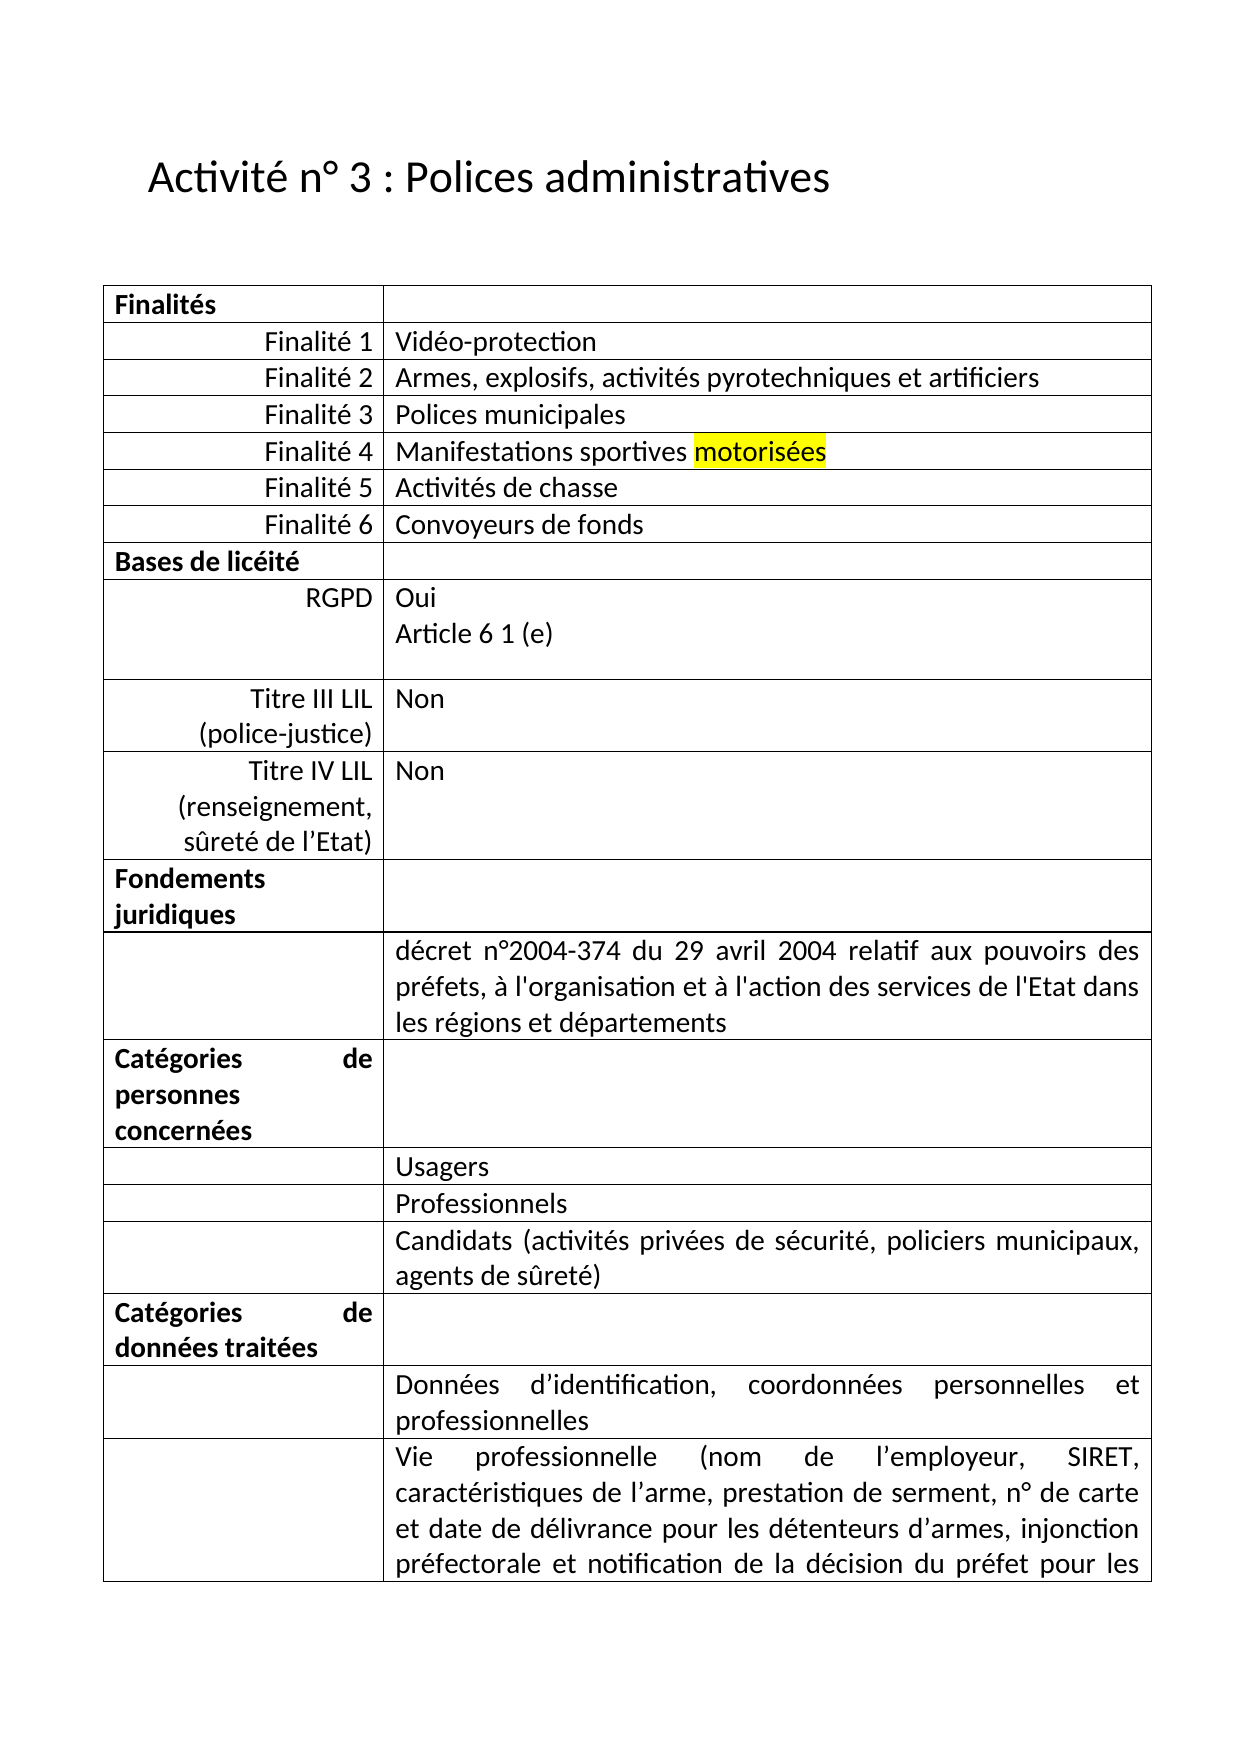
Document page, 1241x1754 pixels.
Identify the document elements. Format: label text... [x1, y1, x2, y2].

table_cell [104, 1185, 383, 1221]
table_cell [384, 543, 1151, 578]
table_cell Professionnels [384, 1185, 1151, 1221]
table_cell Catégories de personnes concernées [104, 1040, 383, 1147]
table_cell Catégories de données traitées [104, 1294, 383, 1365]
table_header [384, 286, 1151, 322]
table_cell [384, 1294, 1151, 1365]
table_cell Vie professionnelle (nom de l’employeur, SIRET, caractéristiques de l’arme, prestation de serment, n° de carte et date de délivrance pour les détenteurs d’armes, injonction préfectorale et notification de la décision du préfet pour les [384, 1439, 1151, 1581]
table_cell Non [384, 680, 1151, 751]
table_cell Activités de chasse [384, 470, 1151, 505]
table_cell Armes, explosifs, activités pyrotechniques et artificiers [384, 360, 1151, 395]
table_cell Finalité 6 [104, 506, 383, 542]
table_cell Titre III LIL (police-justice) [104, 680, 383, 751]
table_cell Oui Article 6 1 (e) [384, 580, 1151, 679]
table_cell Finalité 1 [104, 323, 383, 358]
table_cell [104, 933, 383, 1039]
table_cell [384, 1040, 1151, 1147]
table_cell [104, 1439, 383, 1581]
table_cell Usagers [384, 1148, 1151, 1184]
table_cell Manifestations sportives motorisées [384, 433, 1151, 468]
text Activité n° 3 : Polices administratives [148, 148, 1093, 203]
table_cell Finalité 2 [104, 360, 383, 395]
table_cell Bases de licéité [104, 543, 383, 578]
table_cell Titre IV LIL (renseignement, sûreté de l’Etat) [104, 752, 383, 859]
table_cell [104, 1222, 383, 1293]
table_cell Candidats (activités privées de sécurité, policiers municipaux, agents de sûreté) [384, 1222, 1151, 1293]
table_cell Convoyeurs de fonds [384, 506, 1151, 542]
table_header Finalités [104, 286, 383, 322]
table_cell décret n°2004-374 du 29 avril 2004 relatif aux pouvoirs des préfets, à l'organisation et à l'action des services de l'Etat dans les régions et départements [384, 933, 1151, 1039]
table_cell Finalité 3 [104, 396, 383, 432]
table_cell Finalité 5 [104, 470, 383, 505]
table_cell Non [384, 752, 1151, 859]
table_cell Données d’identification, coordonnées personnelles et professionnelles [384, 1366, 1151, 1437]
table_cell RGPD [104, 580, 383, 679]
table_cell Finalité 4 [104, 433, 383, 468]
table_cell Polices municipales [384, 396, 1151, 432]
table_cell [104, 1366, 383, 1437]
table_cell [384, 860, 1151, 931]
table_cell Fondements juridiques [104, 860, 383, 931]
table_cell [104, 1148, 383, 1184]
table_cell Vidéo-protection [384, 323, 1151, 358]
